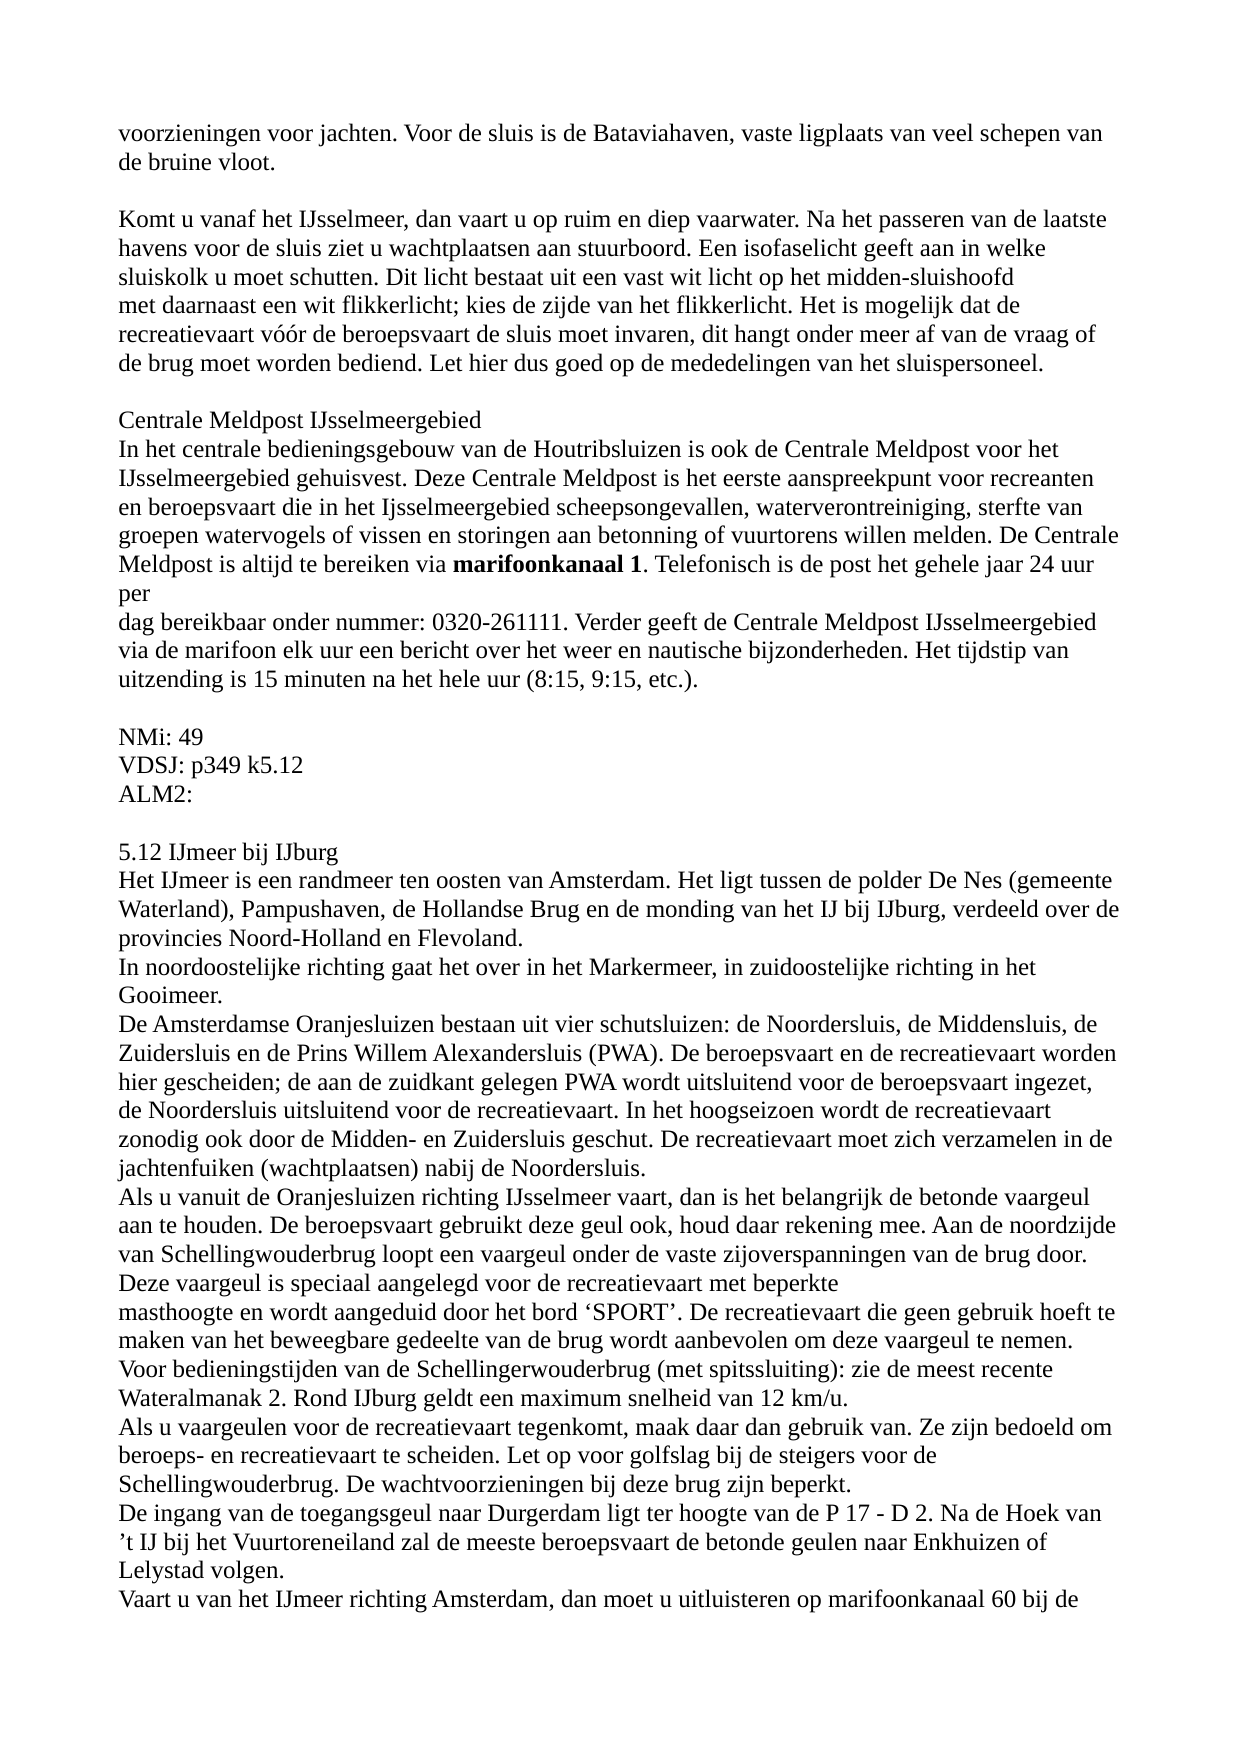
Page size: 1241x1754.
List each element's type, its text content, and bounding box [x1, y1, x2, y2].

text De Amsterdamse Oranjesluizen bestaan uit vier schutsluizen: de Noordersluis, de Middensluis, de Zuidersluis en de Prins Willem Alexandersluis (PWA). De beroepsvaart en de recreatievaart worden hier gescheiden; de aan de zuidkant gelegen PWA wordt uitsluitend voor de beroepsvaart ingezet, de Noordersluis uitsluitend voor de recreatievaart. In het hoogseizoen wordt de recreatievaart zonodig ook door de Midden- en Zuidersluis geschut. De recreatievaart moet zich verzamelen in de jachtenfuiken (wachtplaatsen) nabij de Noordersluis. [118, 1009, 1122, 1182]
text Het IJmeer is een randmeer ten oosten van Amsterdam. Het ligt tussen de polder De Nes (gemeente Waterland), Pampushaven, de Hollandse Brug en de monding van het IJ bij IJburg, verdeeld over de provincies Noord-Holland en Flevoland. [118, 866, 1122, 952]
text met daarnaast een wit flikkerlicht; kies de zijde van het flikkerlicht. Het is mogelijk dat de recreatievaart vóór de beroepsvaart de sluis moet invaren, dit hangt onder meer af van de vraag of de brug moet worden bediend. Let hier dus goed op de mededelingen van het sluispersoneel. [118, 291, 1122, 377]
text 5.12 IJmeer bij IJburg [118, 837, 1122, 866]
text Vaart u van het IJmeer richting Amsterdam, dan moet u uitluisteren op marifoonkanaal 60 bij de [118, 1584, 1122, 1613]
text De ingang van de toegangsgeul naar Durgerdam ligt ter hoogte van de P 17 - D 2. Na de Hoek van ’t IJ bij het Vuurtoreneiland zal de meeste beroepsvaart de betonde geulen naar Enkhuizen of Lelystad volgen. [118, 1498, 1122, 1584]
text voorzieningen voor jachten. Voor de sluis is de Bataviahaven, vaste ligplaats van veel schepen van de bruine vloot. [118, 118, 1122, 176]
text Als u vanuit de Oranjesluizen richting IJsselmeer vaart, dan is het belangrijk de betonde vaargeul aan te houden. De beroepsvaart gebruikt deze geul ook, houd daar rekening mee. Aan de noordzijde van Schellingwouderbrug loopt een vaargeul onder de vaste zijoverspanningen van de brug door. Deze vaargeul is speciaal aangelegd voor de recreatievaart met beperkte [118, 1182, 1122, 1297]
text NMi: 49 [118, 722, 1122, 751]
text Komt u vanaf het IJsselmeer, dan vaart u op ruim en diep vaarwater. Na het passeren van de laatste havens voor de sluis ziet u wachtplaatsen aan stuurboord. Een isofaselicht geeft aan in welke sluiskolk u moet schutten. Dit licht bestaat uit een vast wit licht op het midden-sluishoofd [118, 204, 1122, 291]
text In noordoostelijke richting gaat het over in het Markermeer, in zuidoostelijke richting in het Gooimeer. [118, 952, 1122, 1009]
text Als u vaargeulen voor de recreatievaart tegenkomt, maak daar dan gebruik van. Ze zijn bedoeld om beroeps- en recreatievaart te scheiden. Let op voor golfslag bij de steigers voor de Schellingwouderbrug. De wachtvoorzieningen bij deze brug zijn beperkt. [118, 1412, 1122, 1498]
text masthoogte en wordt aangeduid door het bord ‘SPORT’. De recreatievaart die geen gebruik hoeft te maken van het beweegbare gedeelte van de brug wordt aanbevolen om deze vaargeul te nemen. Voor bedieningstijden van de Schellingerwouderbrug (met spitssluiting): zie de meest recente Wateralmanak 2. Rond IJburg geldt een maximum snelheid van 12 km/u. [118, 1297, 1122, 1412]
text VDSJ: p349 k5.12 [118, 751, 1122, 779]
text Centrale Meldpost IJsselmeergebied [118, 406, 1122, 434]
text In het centrale bedieningsgebouw van de Houtribsluizen is ook de Centrale Meldpost voor het IJsselmeergebied gehuisvest. Deze Centrale Meldpost is het eerste aanspreekpunt voor recreanten en beroepsvaart die in het Ijsselmeergebied scheepsongevallen, waterverontreiniging, sterfte van groepen watervogels of vissen en storingen aan betonning of vuurtorens willen melden. De Centrale Meldpost is altijd te bereiken via marifoonkanaal 1. Telefonisch is de post het gehele jaar 24 uur per [118, 434, 1122, 607]
text ALM2: [118, 779, 1122, 808]
text dag bereikbaar onder nummer: 0320-261111. Verder geeft de Centrale Meldpost IJsselmeergebied via de marifoon elk uur een bericht over het weer en nautische bijzonderheden. Het tijdstip van uitzending is 15 minuten na het hele uur (8:15, 9:15, etc.). [118, 607, 1122, 693]
